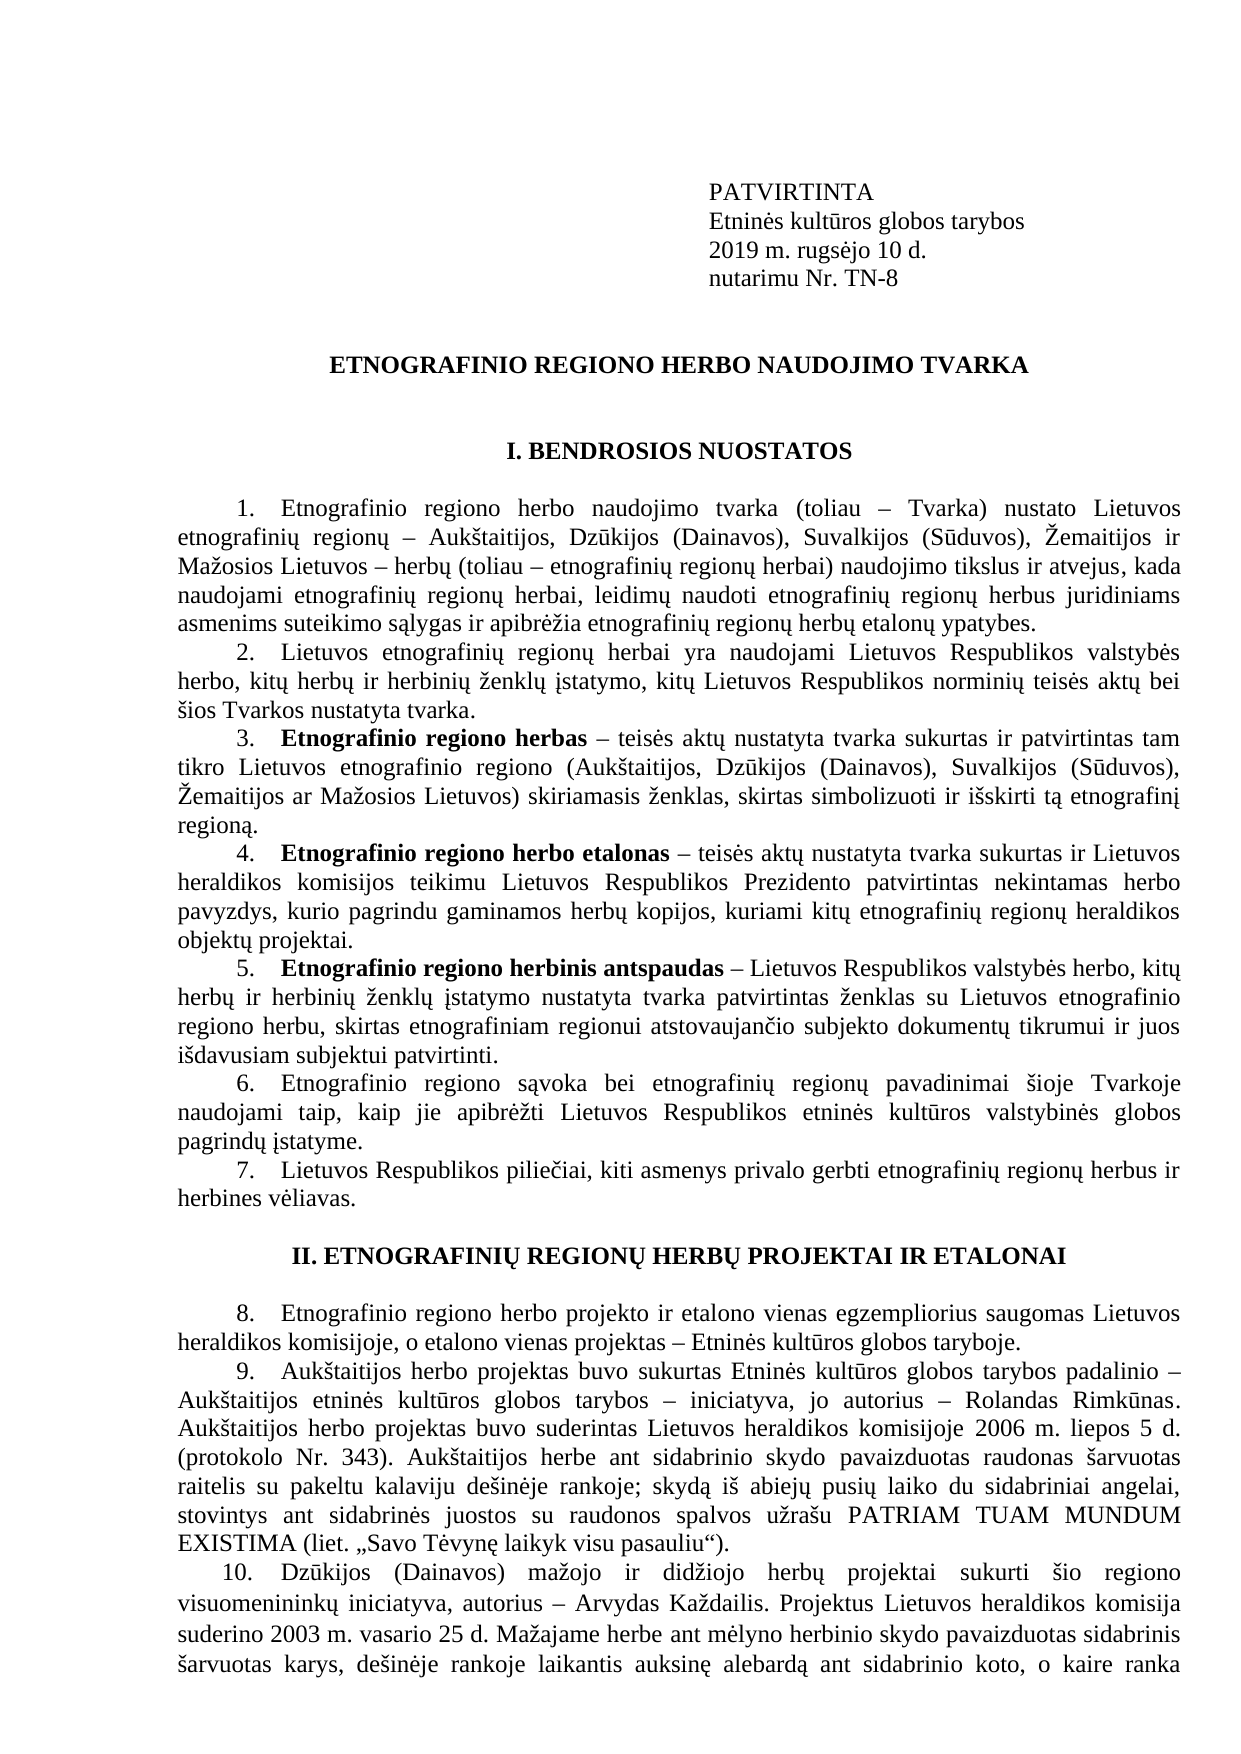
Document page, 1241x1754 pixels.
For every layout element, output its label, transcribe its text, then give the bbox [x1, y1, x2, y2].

text II. ETNOGRAFINIŲ REGIONŲ HERBŲ PROJEKTAI IR ETALONAI [177, 1241, 1181, 1270]
text 9. Aukštaitijos herbo projektas buvo sukurtas Etninės kultūros globos tarybos padalinio – Aukštaitijos etninės kultūros globos tarybos – iniciatyva, jo autorius – Rolandas Rimkūnas. Aukštaitijos herbo projektas buvo suderintas Lietuvos heraldikos komisijoje 2006 m. liepos 5 d. (protokolo Nr. 343). Aukštaitijos herbe ant sidabrinio skydo pavaizduotas raudonas šarvuotas raitelis su pakeltu kalaviju dešinėje rankoje; skydą iš abiejų pusių laiko du sidabriniai angelai, stovintys ant sidabrinės juostos su raudonos spalvos užrašu Patriam tuam mundum existima (liet. „Savo Tėvynę laikyk visu pasauliu“). [177, 1356, 1181, 1557]
text nutarimu Nr. TN-8 [177, 263, 1181, 292]
text 4. Etnografinio regiono herbo etalonas – teisės aktų nustatyta tvarka sukurtas ir Lietuvos heraldikos komisijos teikimu Lietuvos Respublikos Prezidento patvirtintas nekintamas herbo pavyzdys, kurio pagrindu gaminamos herbų kopijos, kuriami kitų etnografinių regionų heraldikos objektų projektai. [177, 838, 1181, 953]
text ETNOGRAFINIO REGIONO HERBO NAUDOJIMO TVARKA [177, 350, 1181, 378]
text 5. Etnografinio regiono herbinis antspaudas – Lietuvos Respublikos valstybės herbo, kitų herbų ir herbinių ženklų įstatymo nustatyta tvarka patvirtintas ženklas su Lietuvos etnografinio regiono herbu, skirtas etnografiniam regionui atstovaujančio subjekto dokumentų tikrumui ir juos išdavusiam subjektui patvirtinti. [177, 953, 1181, 1068]
text 2019 m. rugsėjo 10 d. [177, 235, 1181, 263]
text PATVIRTINTA [177, 177, 1181, 206]
text Etninės kultūros globos tarybos [177, 206, 1181, 235]
text 7. Lietuvos Respublikos piliečiai, kiti asmenys privalo gerbti etnografinių regionų herbus ir herbines vėliavas. [177, 1155, 1181, 1212]
text 1. Etnografinio regiono herbo naudojimo tvarka (toliau – Tvarka) nustato Lietuvos etnografinių regionų – Aukštaitijos, Dzūkijos (Dainavos), Suvalkijos (Sūduvos), Žemaitijos ir Mažosios Lietuvos – herbų (toliau – etnografinių regionų herbai) naudojimo tikslus ir atvejus, kada naudojami etnografinių regionų herbai, leidimų naudoti etnografinių regionų herbus juridiniams asmenims suteikimo sąlygas ir apibrėžia etnografinių regionų herbų etalonų ypatybes. [177, 493, 1181, 637]
text 3. Etnografinio regiono herbas – teisės aktų nustatyta tvarka sukurtas ir patvirtintas tam tikro Lietuvos etnografinio regiono (Aukštaitijos, Dzūkijos (Dainavos), Suvalkijos (Sūduvos), Žemaitijos ar Mažosios Lietuvos) skiriamasis ženklas, skirtas simbolizuoti ir išskirti tą etnografinį regioną. [177, 723, 1181, 838]
text I. BENDROSIOS NUOSTATOS [177, 436, 1181, 465]
text 8. Etnografinio regiono herbo projekto ir etalono vienas egzempliorius saugomas Lietuvos heraldikos komisijoje, o etalono vienas projektas – Etninės kultūros globos taryboje. [177, 1298, 1181, 1356]
text 6. Etnografinio regiono sąvoka bei etnografinių regionų pavadinimai šioje Tvarkoje naudojami taip, kaip jie apibrėžti Lietuvos Respublikos etninės kultūros valstybinės globos pagrindų įstatyme. [177, 1068, 1181, 1155]
text 2. Lietuvos etnografinių regionų herbai yra naudojami Lietuvos Respublikos valstybės herbo, kitų herbų ir herbinių ženklų įstatymo, kitų Lietuvos Respublikos norminių teisės aktų bei šios Tvarkos nustatyta tvarka. [177, 637, 1181, 723]
text 10. Dzūkijos (Dainavos) mažojo ir didžiojo herbų projektai sukurti šio regiono visuomenininkų iniciatyva, autorius – Arvydas Každailis. Projektus Lietuvos heraldikos komisija suderino 2003 m. vasario 25 d. Mažajame herbe ant mėlyno herbinio skydo pavaizduotas sidabrinis šarvuotas karys, dešinėje rankoje laikantis auksinę alebardą ant sidabrinio koto, o kaire ranka [177, 1557, 1181, 1678]
